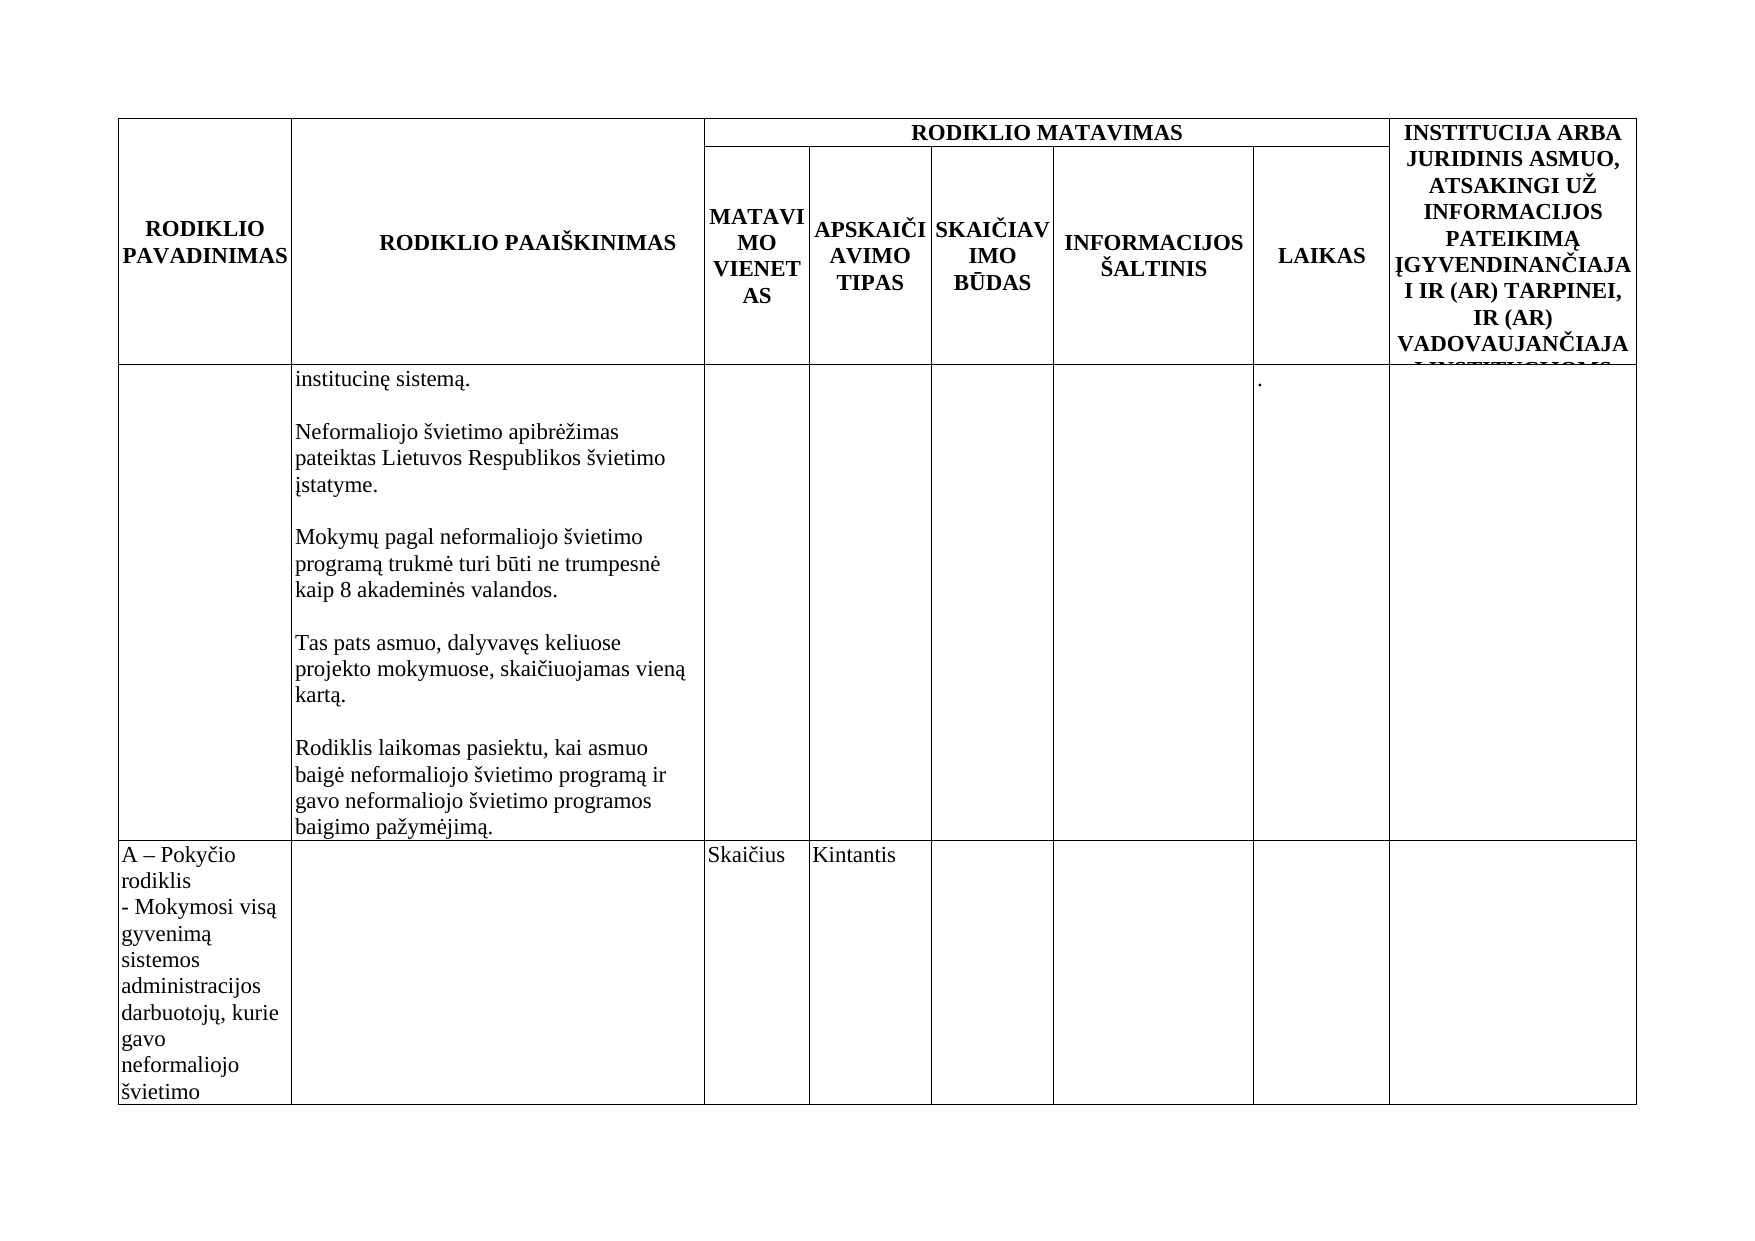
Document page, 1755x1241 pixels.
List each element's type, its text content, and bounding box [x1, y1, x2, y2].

table_cell LAIKAS [1254, 147, 1389, 364]
table_cell [932, 365, 1053, 840]
table_cell Skaičius [705, 841, 809, 1104]
table_cell APSKAIČIAVIMO TIPAS [810, 147, 931, 364]
table_cell Už rodiklio pasiekimą atsakingas projekto vykdytojas. [1390, 365, 1636, 840]
table_cell INFORMACIJOS ŠALTINIS [1054, 147, 1253, 364]
table_cell institucinę sistemą. Neformaliojo švietimo apibrėžimas pateiktas Lietuvos Respublikos švietimo įstatyme. Mokymų pagal neformaliojo švietimo programą trukmė turi būti ne trumpesnė kaip 8 akademinės valandos. Tas pats asmuo, dalyvavęs keliuose projekto mokymuose, skaičiuojamas vieną kartą. Rodiklis laikomas pasiektu, kai asmuo baigė neformaliojo švietimo programą ir gavo neformaliojo švietimo programos baigimo pažymėjimą. [292, 365, 704, 840]
table_header RODIKLIO MATAVIMAS [705, 119, 1389, 146]
table_cell . [1254, 365, 1389, 840]
table_cell [1254, 841, 1389, 1104]
table_cell [932, 841, 1053, 1104]
table_cell SKAIČIAVIMO BŪDAS [932, 147, 1053, 364]
table_cell Kintantis [810, 841, 931, 1104]
table_cell [119, 365, 291, 840]
table_cell [292, 841, 704, 1104]
table_cell [810, 365, 931, 840]
table_cell [1054, 841, 1253, 1104]
table_cell MATAVIMO VIENETAS [705, 147, 809, 364]
table_cell [705, 365, 809, 840]
table_cell A – Pokyčio rodiklis - Mokymosi visą gyvenimą sistemos administracijos darbuotojų, kurie gavo neformaliojo švietimo [119, 841, 291, 1104]
table_cell [1054, 365, 1253, 840]
table_cell [1390, 841, 1636, 1104]
table_header RODIKLIO PAAIŠKINIMAS [292, 119, 704, 364]
table_header RODIKLIO PAVADINIMAS [119, 119, 291, 364]
table_header Institucija arba juridinis asmuo, atsakingi už informacijos pateikimą ĮGYVENDINANČIAJAI IR (AR) TARPINEI, IR (AR) VADOVAUJANČIAJAI INSTITUCIJOMS [1390, 119, 1636, 364]
